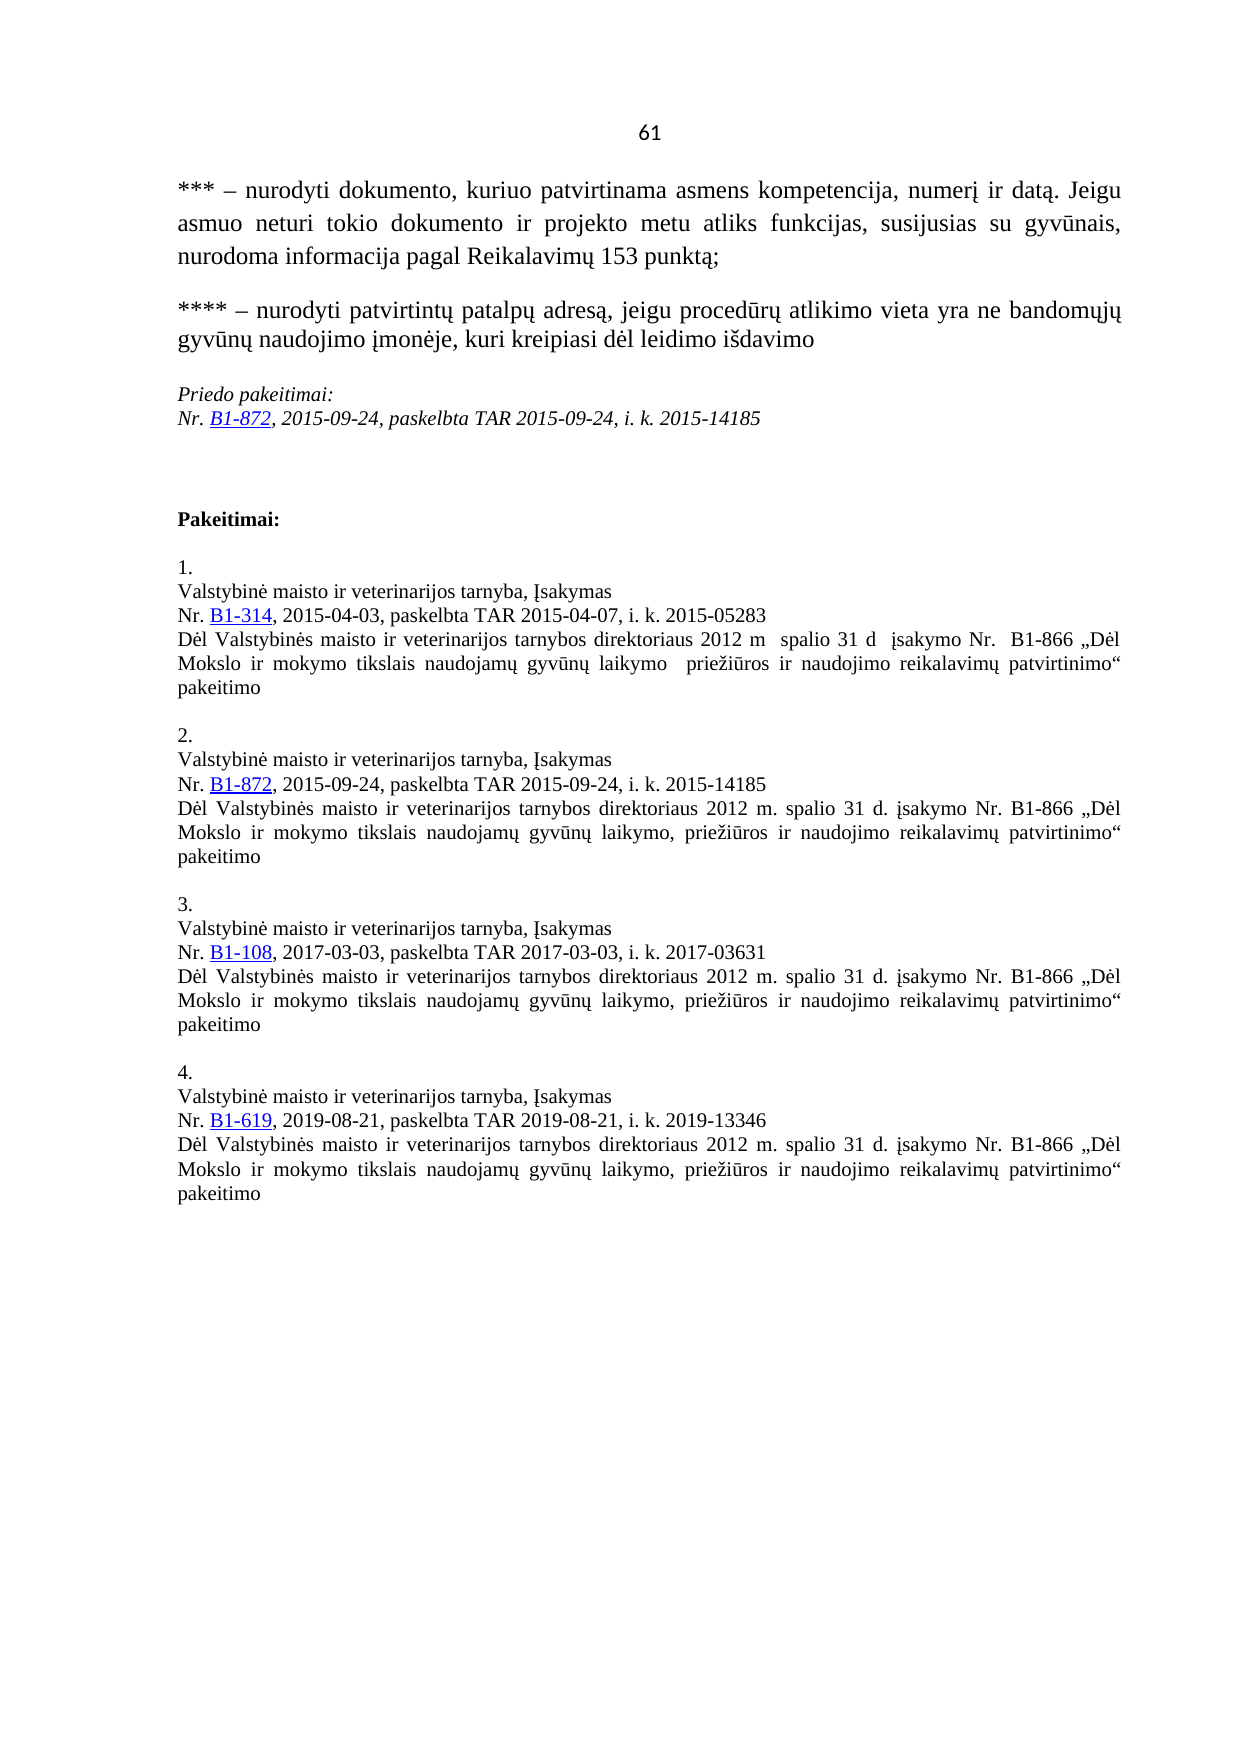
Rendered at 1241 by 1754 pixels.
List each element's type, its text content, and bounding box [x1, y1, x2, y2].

text Valstybinė maisto ir veterinarijos tarnyba, Įsakymas [177, 916, 1122, 940]
text Dėl Valstybinės maisto ir veterinarijos tarnybos direktoriaus 2012 m. spalio 31 d. įsakymo Nr. B1-866 „Dėl Mokslo ir mokymo tikslais naudojamų gyvūnų laikymo, priežiūros ir naudojimo reikalavimų patvirtinimo“ pakeitimo [177, 964, 1122, 1036]
text Valstybinė maisto ir veterinarijos tarnyba, Įsakymas [177, 747, 1122, 771]
text Valstybinė maisto ir veterinarijos tarnyba, Įsakymas [177, 1084, 1122, 1108]
text Dėl Valstybinės maisto ir veterinarijos tarnybos direktoriaus 2012 m spalio 31 d įsakymo Nr. B1-866 „Dėl Mokslo ir mokymo tikslais naudojamų gyvūnų laikymo priežiūros ir naudojimo reikalavimų patvirtinimo“ pakeitimo [177, 627, 1122, 699]
text 4. [177, 1060, 1122, 1084]
text Pakeitimai: [177, 507, 1122, 531]
text 3. [177, 892, 1122, 916]
text Nr. B1-314, 2015-04-03, paskelbta TAR 2015-04-07, i. k. 2015-05283 [177, 603, 1122, 627]
text 2. [177, 723, 1122, 747]
text *** – nurodyti dokumento, kuriuo patvirtinama asmens kompetencija, numerį ir datą. Jeigu asmuo neturi tokio dokumento ir projekto metu atliks funkcijas, susijusias su gyvūnais, nurodoma informacija pagal Reikalavimų 153 punktą; [177, 175, 1122, 270]
text Nr. B1-872, 2015-09-24, paskelbta TAR 2015-09-24, i. k. 2015-14185 [177, 771, 1122, 796]
text Valstybinė maisto ir veterinarijos tarnyba, Įsakymas [177, 579, 1122, 603]
text Dėl Valstybinės maisto ir veterinarijos tarnybos direktoriaus 2012 m. spalio 31 d. įsakymo Nr. B1-866 „Dėl Mokslo ir mokymo tikslais naudojamų gyvūnų laikymo, priežiūros ir naudojimo reikalavimų patvirtinimo“ pakeitimo [177, 1132, 1122, 1204]
text Dėl Valstybinės maisto ir veterinarijos tarnybos direktoriaus 2012 m. spalio 31 d. įsakymo Nr. B1-866 „Dėl Mokslo ir mokymo tikslais naudojamų gyvūnų laikymo, priežiūros ir naudojimo reikalavimų patvirtinimo“ pakeitimo [177, 796, 1122, 868]
text Priedo pakeitimai: [177, 382, 1122, 406]
text 1. [177, 555, 1122, 579]
text **** – nurodyti patvirtintų patalpų adresą, jeigu procedūrų atlikimo vieta yra ne bandomųjų gyvūnų naudojimo įmonėje, kuri kreipiasi dėl leidimo išdavimo [177, 296, 1122, 353]
text Nr. B1-872, 2015-09-24, paskelbta TAR 2015-09-24, i. k. 2015-14185 [177, 406, 1122, 430]
text Nr. B1-108, 2017-03-03, paskelbta TAR 2017-03-03, i. k. 2017-03631 [177, 940, 1122, 964]
text Nr. B1-619, 2019-08-21, paskelbta TAR 2019-08-21, i. k. 2019-13346 [177, 1108, 1122, 1132]
